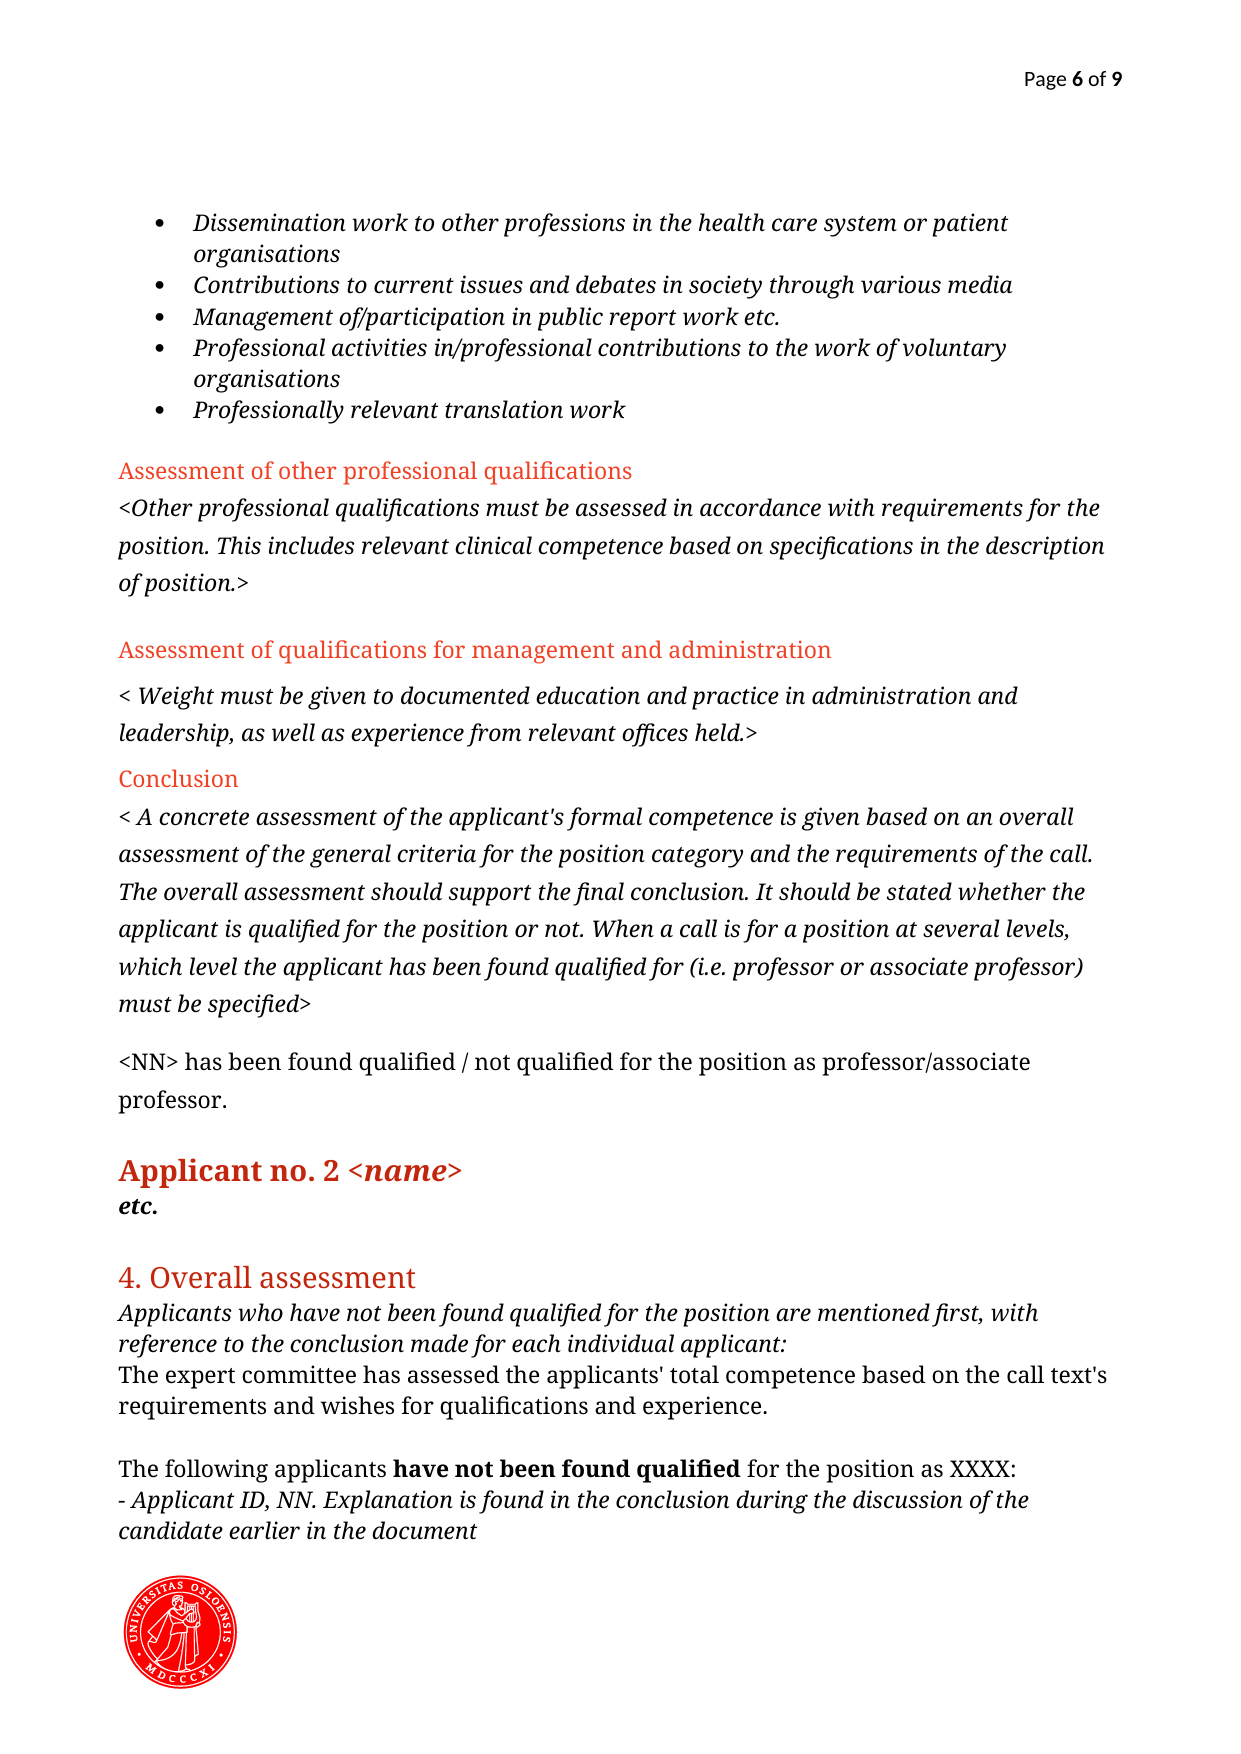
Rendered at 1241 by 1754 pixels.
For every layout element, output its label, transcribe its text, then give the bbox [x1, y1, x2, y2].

subtitle Assessment of qualifications for management and administration [118, 634, 1122, 665]
subtitle Assessment of other professional qualifications [118, 455, 1122, 486]
text Applicants who have not been found qualified for the position are mentioned first, with reference to the conclusion made for each individual applicant: [118, 1297, 1122, 1359]
text The following applicants have not been found qualified for the position as XXXX: [118, 1453, 1122, 1484]
text <Other professional qualifications must be assessed in accordance with requirements for the position. This includes relevant clinical competence based on specifications in the description of position.> [118, 492, 1122, 598]
text < A concrete assessment of the applicant's formal competence is given based on an overall assessment of the general criteria for the position category and the requirements of the call. The overall assessment should support the final conclusion. It should be stated whether the applicant is qualified for the position or not. When a call is for a position at several levels, which level the applicant has been found qualified for (i.e. professor or associate professor) must be specified> [118, 801, 1122, 1019]
text etc. [118, 1190, 1122, 1221]
subtitle < Weight must be given to documented education and practice in administration and leadership, as well as experience from relevant offices held.> [118, 680, 1122, 748]
list Professionally relevant translation work [156, 394, 1122, 426]
list Professional activities in/professional contributions to the work of voluntary organisations [156, 332, 1122, 394]
list Dissemination work to other professions in the health care system or patient organisations [156, 207, 1122, 269]
text The expert committee has assessed the applicants' total competence based on the call text's requirements and wishes for qualifications and experience. [118, 1359, 1122, 1422]
text <NN> has been found qualified / not qualified for the position as professor/associate professor. [118, 1046, 1122, 1115]
subtitle Conclusion [118, 763, 1122, 794]
list Management of/participation in public report work etc. [156, 301, 1122, 332]
list Contributions to current issues and debates in society through various media [156, 269, 1122, 301]
subtitle Applicant no. 2 <name> [118, 1151, 1122, 1190]
subtitle 4. Overall assessment [118, 1257, 1122, 1297]
text - Applicant ID, NN. Explanation is found in the conclusion during the discussion of the candidate earlier in the document [118, 1484, 1122, 1547]
